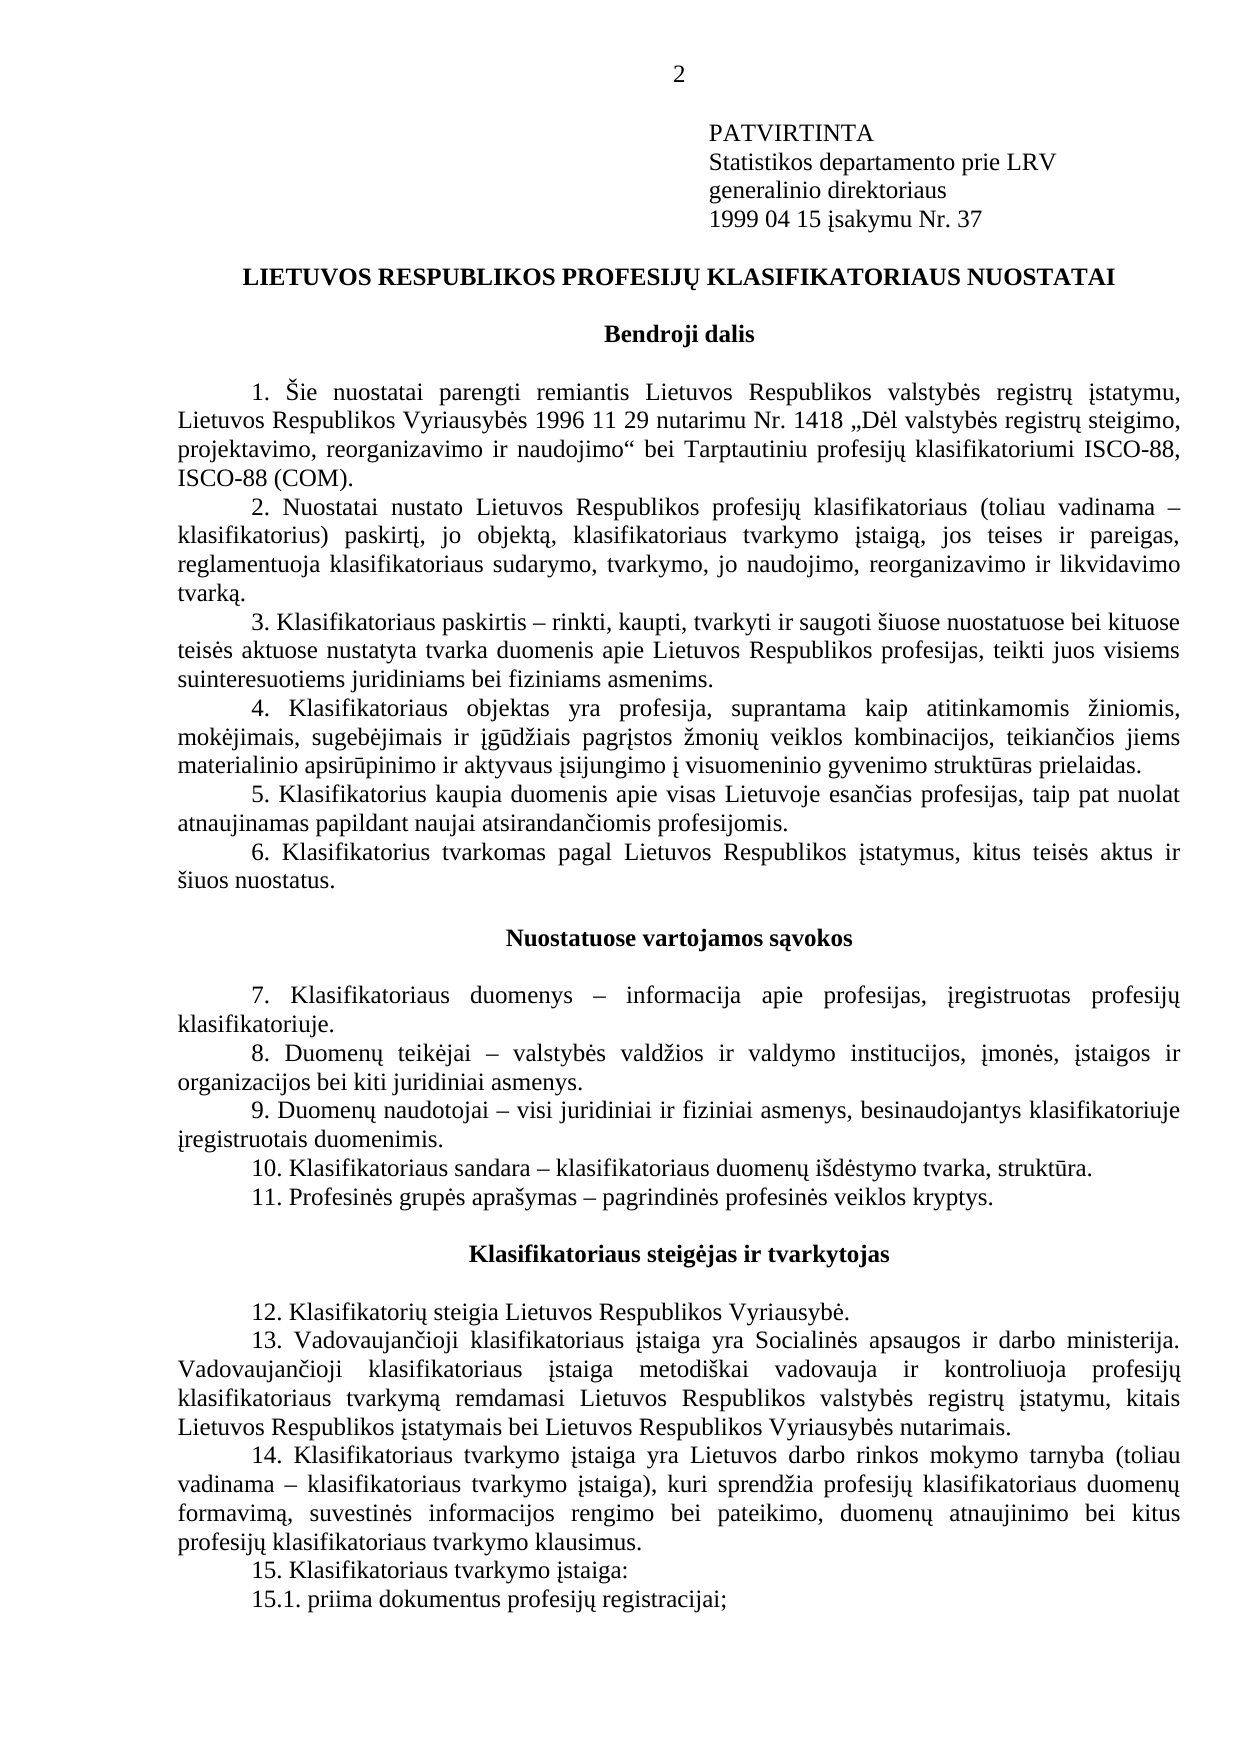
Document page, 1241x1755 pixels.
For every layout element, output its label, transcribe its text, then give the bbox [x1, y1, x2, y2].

text generalinio direktoriaus [177, 176, 1181, 204]
text 12. Klasifikatorių steigia Lietuvos Respublikos Vyriausybė. [177, 1297, 1181, 1326]
text LIETUVOS RESPUBLIKOS PROFESIJŲ KLASIFIKATORIAUS NUOSTATAI [177, 262, 1181, 291]
text 15. Klasifikatoriaus tvarkymo įstaiga: [177, 1556, 1181, 1584]
text 3. Klasifikatoriaus paskirtis – rinkti, kaupti, tvarkyti ir saugoti šiuose nuostatuose bei kituose teisės aktuose nustatyta tvarka duomenis apie Lietuvos Respublikos profesijas, teikti juos visiems suinteresuotiems juridiniams bei fiziniams asmenims. [177, 607, 1181, 693]
text 13. Vadovaujančioji klasifikatoriaus įstaiga yra Socialinės apsaugos ir darbo ministerija. Vadovaujančioji klasifikatoriaus įstaiga metodiškai vadovauja ir kontroliuoja profesijų klasifikatoriaus tvarkymą remdamasi Lietuvos Respublikos valstybės registrų įstatymu, kitais Lietuvos Respublikos įstatymais bei Lietuvos Respublikos Vyriausybės nutarimais. [177, 1326, 1181, 1441]
text Patvirtinta [709, 118, 1181, 147]
text 6. Klasifikatorius tvarkomas pagal Lietuvos Respublikos įstatymus, kitus teisės aktus ir šiuos nuostatus. [177, 837, 1181, 894]
text 4. Klasifikatoriaus objektas yra profesija, suprantama kaip atitinkamomis žiniomis, mokėjimais, sugebėjimais ir įgūdžiais pagrįstos žmonių veiklos kombinacijos, teikiančios jiems materialinio apsirūpinimo ir aktyvaus įsijungimo į visuomeninio gyvenimo struktūras prielaidas. [177, 693, 1181, 779]
text 2. Nuostatai nustato Lietuvos Respublikos profesijų klasifikatoriaus (toliau vadinama – klasifikatorius) paskirtį, jo objektą, klasifikatoriaus tvarkymo įstaigą, jos teises ir pareigas, reglamentuoja klasifikatoriaus sudarymo, tvarkymo, jo naudojimo, reorganizavimo ir likvidavimo tvarką. [177, 492, 1181, 607]
text 14. Klasifikatoriaus tvarkymo įstaiga yra Lietuvos darbo rinkos mokymo tarnyba (toliau vadinama – klasifikatoriaus tvarkymo įstaiga), kuri sprendžia profesijų klasifikatoriaus duomenų formavimą, suvestinės informacijos rengimo bei pateikimo, duomenų atnaujinimo bei kitus profesijų klasifikatoriaus tvarkymo klausimus. [177, 1441, 1181, 1556]
text 8. Duomenų teikėjai – valstybės valdžios ir valdymo institucijos, įmonės, įstaigos ir organizacijos bei kiti juridiniai asmenys. [177, 1038, 1181, 1096]
text Bendroji dalis [177, 319, 1181, 348]
text 15.1. priima dokumentus profesijų registracijai; [177, 1584, 1181, 1613]
text 1999 04 15 įsakymu Nr. 37 [177, 204, 1181, 233]
text Statistikos departamento prie LRV [177, 147, 1181, 176]
text Klasifikatoriaus steigėjas ir tvarkytojas [177, 1239, 1181, 1268]
text 7. Klasifikatoriaus duomenys – informacija apie profesijas, įregistruotas profesijų klasifikatoriuje. [177, 981, 1181, 1038]
text 9. Duomenų naudotojai – visi juridiniai ir fiziniai asmenys, besinaudojantys klasifikatoriuje įregistruotais duomenimis. [177, 1096, 1181, 1153]
text 11. Profesinės grupės aprašymas – pagrindinės profesinės veiklos kryptys. [177, 1182, 1181, 1211]
text 5. Klasifikatorius kaupia duomenis apie visas Lietuvoje esančias profesijas, taip pat nuolat atnaujinamas papildant naujai atsirandančiomis profesijomis. [177, 779, 1181, 837]
text 1. Šie nuostatai parengti remiantis Lietuvos Respublikos valstybės registrų įstatymu, Lietuvos Respublikos Vyriausybės 1996 11 29 nutarimu Nr. 1418 „Dėl valstybės registrų steigimo, projektavimo, reorganizavimo ir naudojimo“ bei Tarptautiniu profesijų klasifikatoriumi ISCO-88, ISCO-88 (COM). [177, 377, 1181, 492]
text Nuostatuose vartojamos sąvokos [177, 923, 1181, 952]
text 10. Klasifikatoriaus sandara – klasifikatoriaus duomenų išdėstymo tvarka, struktūra. [177, 1153, 1181, 1182]
